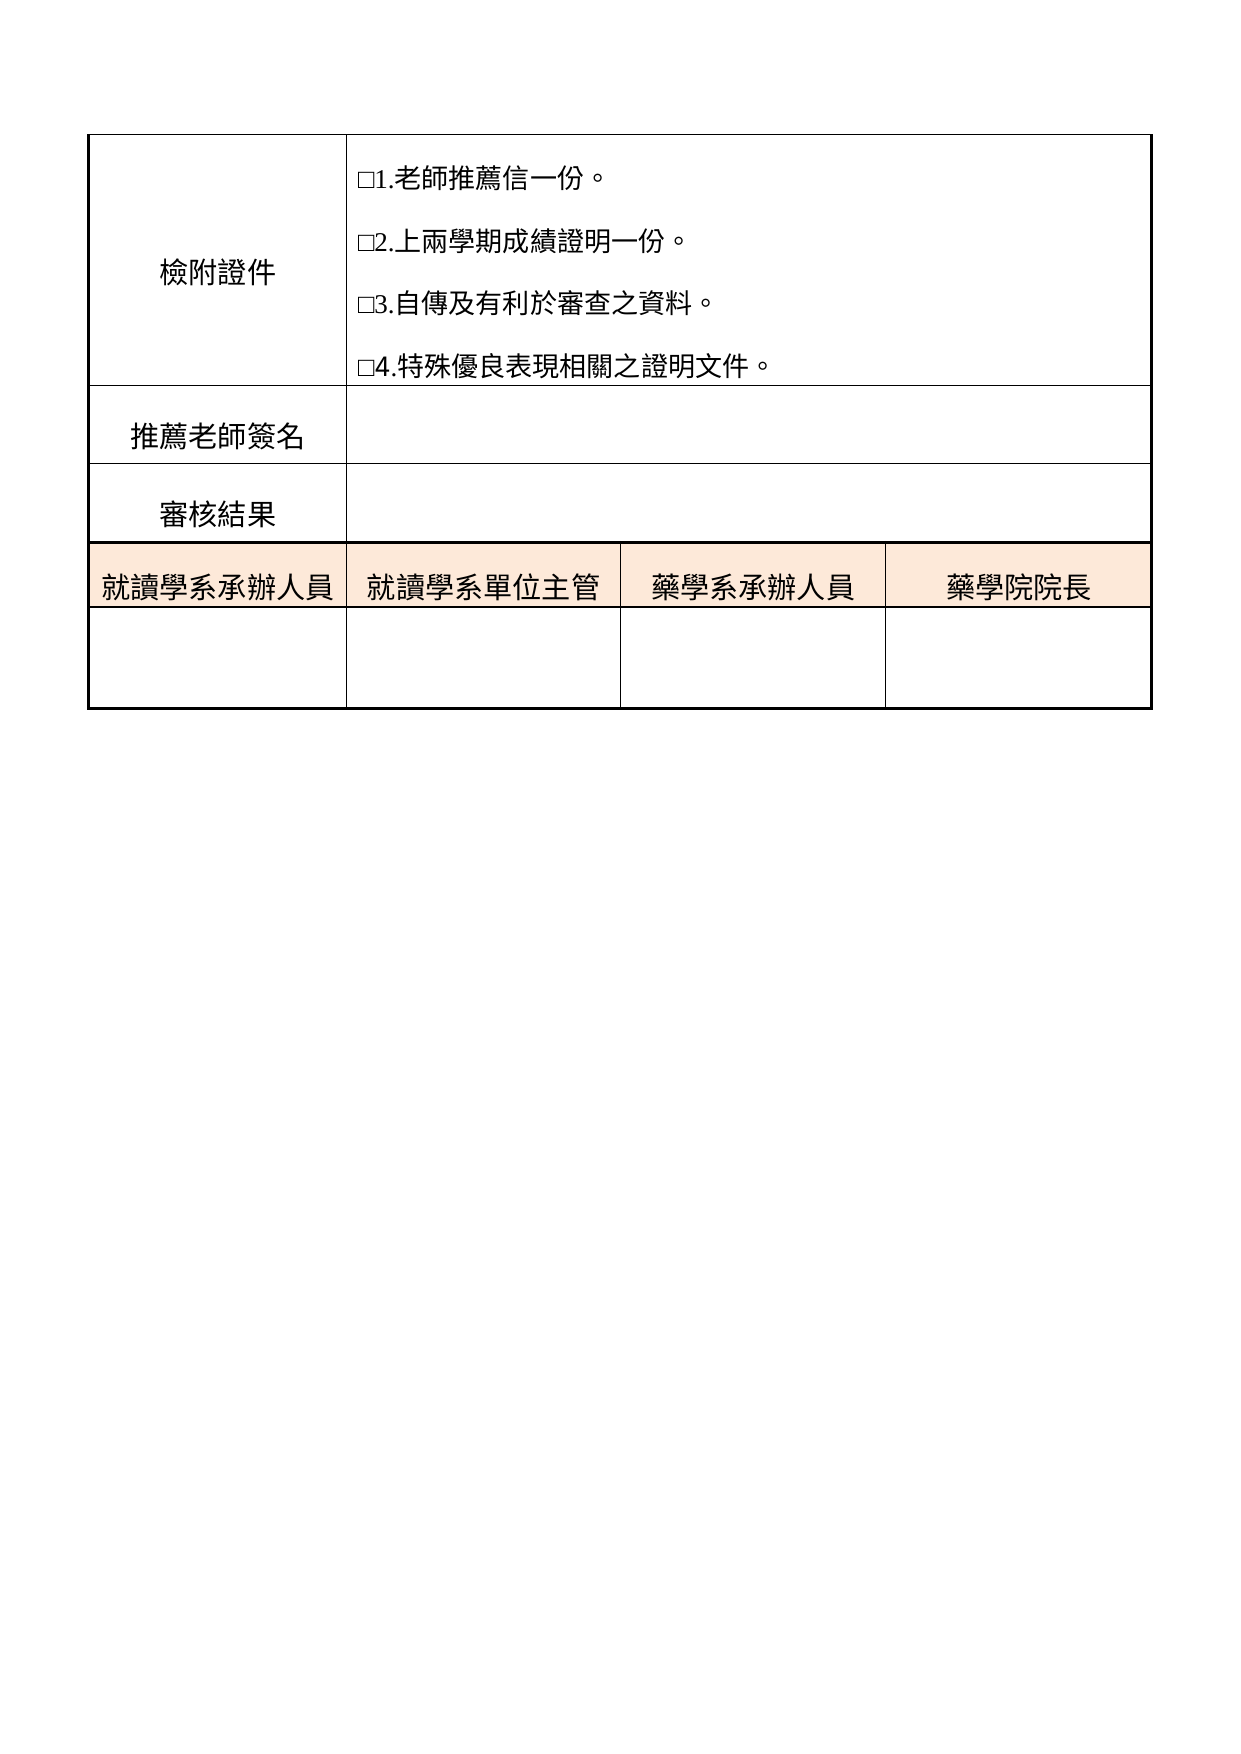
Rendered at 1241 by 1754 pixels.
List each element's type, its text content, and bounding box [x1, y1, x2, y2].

table_cell [621, 608, 885, 707]
table_cell [886, 608, 1150, 707]
table_cell [347, 608, 620, 707]
table_cell [347, 386, 1150, 463]
table_cell 就讀學系單位主管 [347, 544, 620, 606]
table_cell 藥學院院長 [886, 544, 1150, 606]
table_cell 藥學系承辦人員 [621, 544, 885, 606]
table_cell 就讀學系承辦人員 [90, 544, 346, 606]
table_cell 檢附證件 [90, 135, 346, 385]
table_cell 審核結果 [90, 464, 346, 541]
table_cell [347, 464, 1150, 541]
table_cell [90, 608, 346, 707]
table_cell □1.老師推薦信一份。 □2.上兩學期成績證明一份。 □3.自傳及有利於審查之資料。 □4.特殊優良表現相關之證明文件。 [347, 135, 1150, 385]
table_cell 推薦老師簽名 [90, 386, 346, 463]
